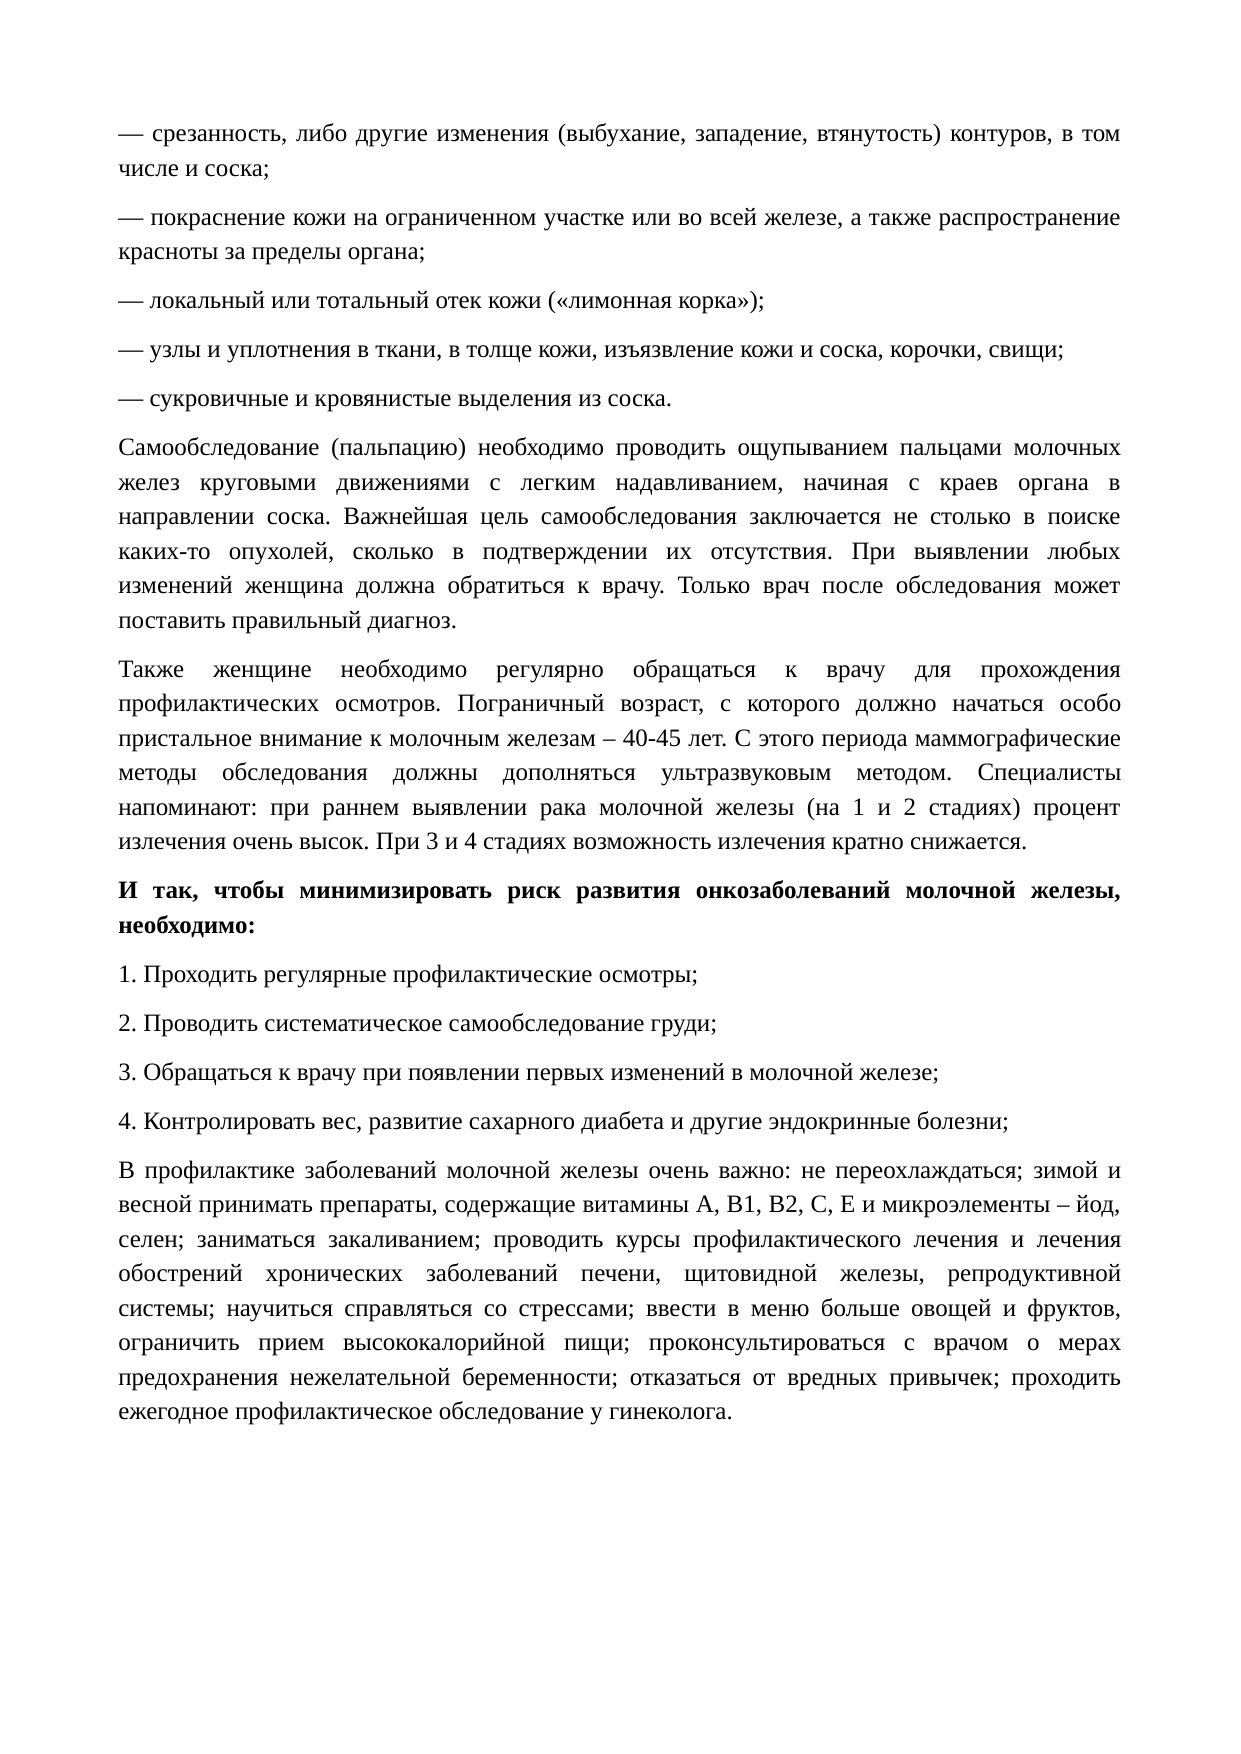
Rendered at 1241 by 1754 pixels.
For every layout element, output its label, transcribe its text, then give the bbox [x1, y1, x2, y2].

text — узлы и уплотнения в ткани, в толще кожи, изъязвление кожи и соска, корочки, свищи; [118, 334, 1122, 363]
text Также женщине необходимо регулярно обращаться к врачу для прохождения профилактических осмотров. Пограничный возраст, с которого должно начаться особо пристальное внимание к молочным железам – 40-45 лет. С этого периода маммографические методы обследования должны дополняться ультразвуковым методом. Специалисты напоминают: при раннем выявлении рака молочной железы (на 1 и 2 стадиях) процент излечения очень высок. При 3 и 4 стадиях возможность излечения кратно снижается. [118, 654, 1122, 855]
text — сукровичные и кровянистые выделения из соска. [118, 383, 1122, 412]
text И так, чтобы минимизировать риск развития онкозаболеваний молочной железы, необходимо: [118, 875, 1122, 938]
text В профилактике заболеваний молочной железы очень важно: не переохлаждаться; зимой и весной принимать препараты, содержащие витамины А, В1, В2, С, Е и микроэлементы – йод, селен; заниматься закаливанием; проводить курсы профилактического лечения и лечения обострений хронических заболеваний печени, щитовидной железы, репродуктивной системы; научиться справляться со стрессами; ввести в меню больше овощей и фруктов, ограничить прием высококалорийной пищи; проконсультироваться с врачом о мерах предохранения нежелательной беременности; отказаться от вредных привычек; проходить ежегодное профилактическое обследование у гинеколога. [118, 1155, 1122, 1425]
text — срезанность, либо другие изменения (выбухание, западение, втянутость) контуров, в том числе и соска; [118, 118, 1122, 181]
text 1. Проходить регулярные профилактические осмотры; [118, 959, 1122, 988]
text — покраснение кожи на ограниченном участке или во всей железе, а также распространение красноты за пределы органа; [118, 202, 1122, 265]
text — локальный или тотальный отек кожи («лимонная корка»); [118, 285, 1122, 314]
text 4. Контролировать вес, развитие сахарного диабета и другие эндокринные болезни; [118, 1106, 1122, 1135]
text 3. Обращаться к врачу при появлении первых изменений в молочной железе; [118, 1057, 1122, 1086]
text Самообследование (пальпацию) необходимо проводить ощупыванием пальцами молочных желез круговыми движениями с легким надавливанием, начиная с краев органа в направлении соска. Важнейшая цель самообследования заключается не столько в поиске каких-то опухолей, сколько в подтверждении их отсутствия. При выявлении любых изменений женщина должна обратиться к врачу. Только врач после обследования может поставить правильный диагноз. [118, 432, 1122, 633]
text 2. Проводить систематическое самообследование груди; [118, 1008, 1122, 1037]
